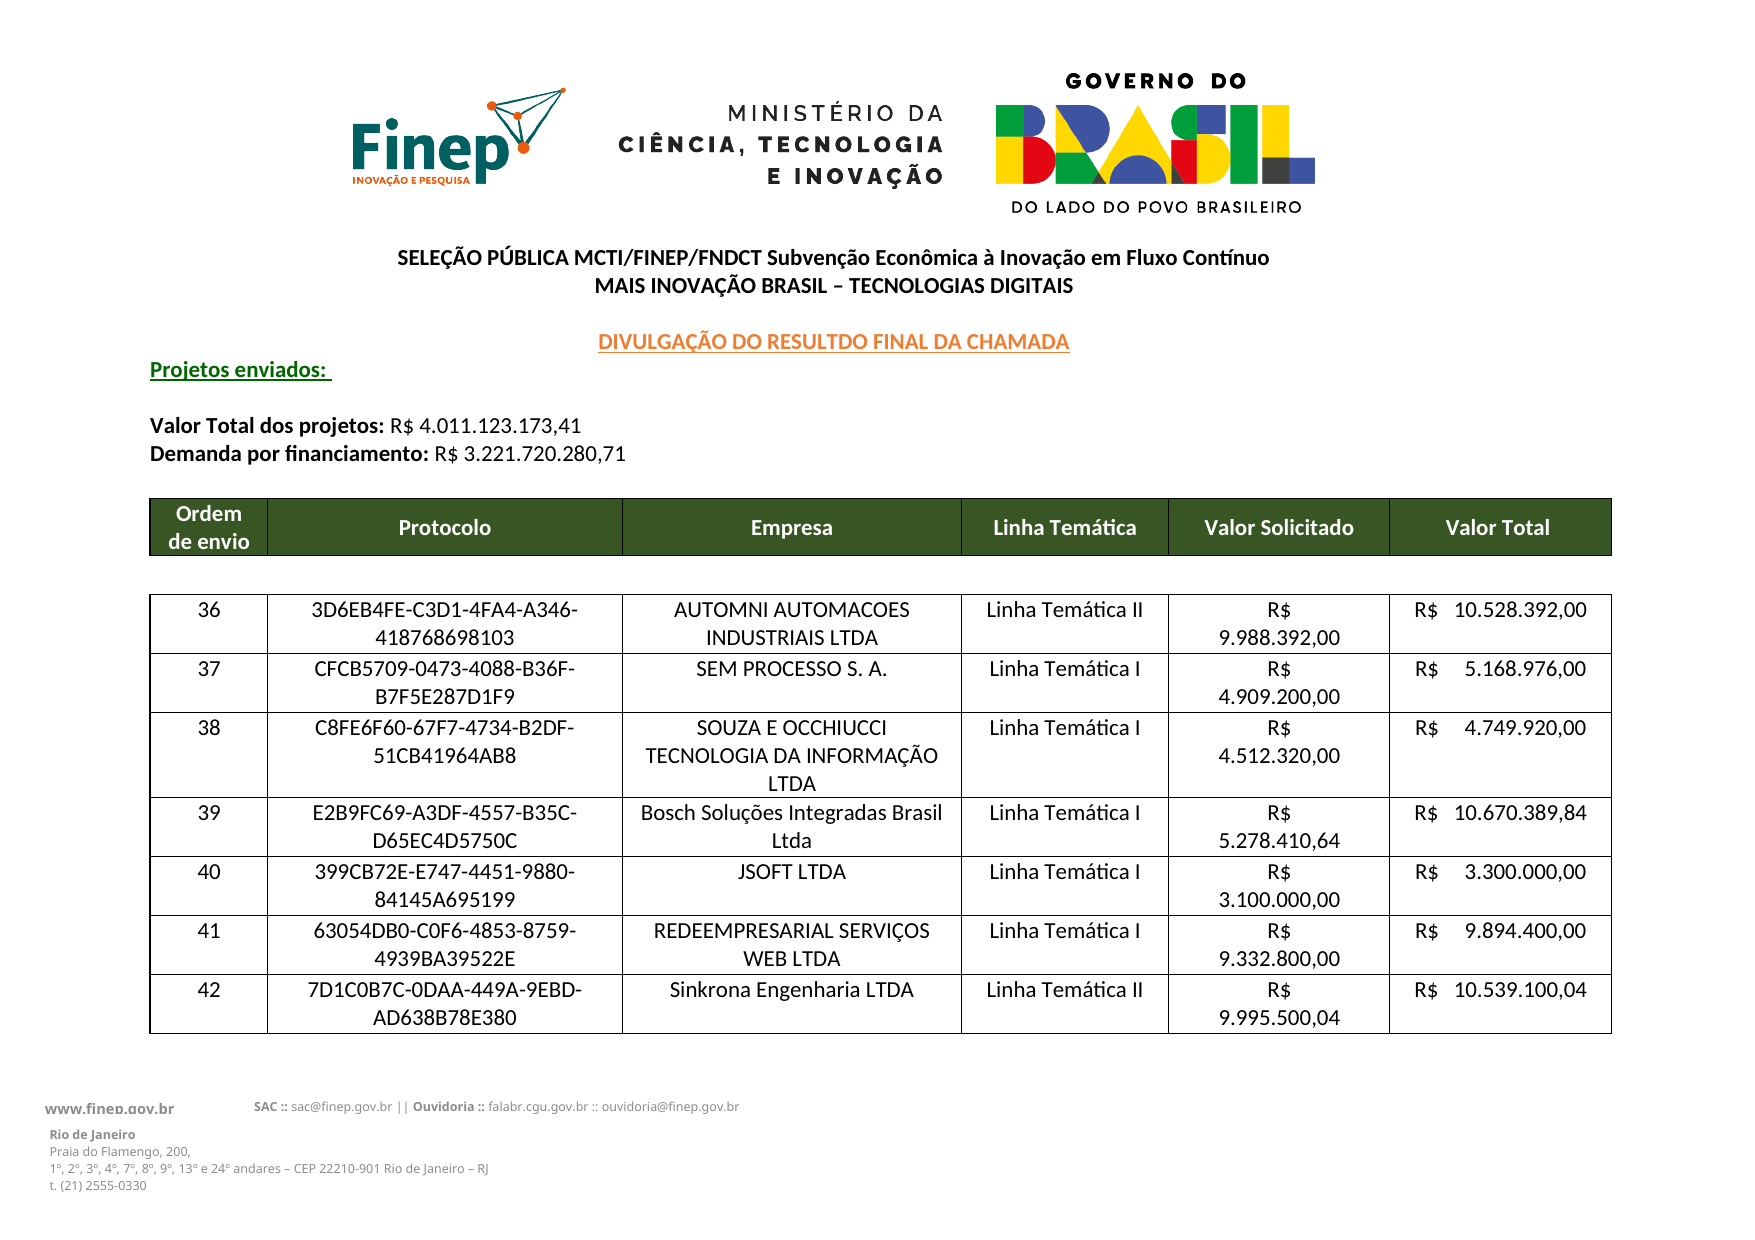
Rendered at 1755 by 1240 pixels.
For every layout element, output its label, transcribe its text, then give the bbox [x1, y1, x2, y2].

table_cell REDEEMPRESARIAL SERVIÇOS WEB LTDA [623, 916, 961, 974]
table_cell C8FE6F60-67F7-4734-B2DF-51CB41964AB8 [268, 713, 622, 797]
table_cell R$ 9.332.800,00 [1169, 916, 1389, 974]
table_cell 40 [151, 857, 267, 915]
table_cell Sinkrona Engenharia LTDA [623, 975, 961, 1033]
table_cell 7D1C0B7C-0DAA-449A-9EBD-AD638B78E380 [268, 975, 622, 1033]
table_cell AUTOMNI AUTOMACOES INDUSTRIAIS LTDA [623, 595, 961, 653]
table_cell 36 [151, 595, 267, 653]
table_cell Linha Temática I [962, 857, 1168, 915]
table_cell Linha Temática I [962, 798, 1168, 856]
table_cell E2B9FC69-A3DF-4557-B35C-D65EC4D5750C [268, 798, 622, 856]
table_cell R$ 3.300.000,00 [1390, 857, 1611, 915]
table_cell R$ 10.539.100,04 [1390, 975, 1611, 1033]
table_cell 399CB72E-E747-4451-9880-84145A695199 [268, 857, 622, 915]
table_cell 37 [151, 654, 267, 712]
table_cell R$ 4.909.200,00 [1169, 654, 1389, 712]
table_cell SOUZA E OCCHIUCCI TECNOLOGIA DA INFORMAÇÃO LTDA [623, 713, 961, 797]
table_cell Bosch Soluções Integradas Brasil Ltda [623, 798, 961, 856]
table_cell JSOFT LTDA [623, 857, 961, 915]
table_cell CFCB5709-0473-4088-B36F-B7F5E287D1F9 [268, 654, 622, 712]
table_cell R$ 4.512.320,00 [1169, 713, 1389, 797]
table_cell 63054DB0-C0F6-4853-8759-4939BA39522E [268, 916, 622, 974]
table_cell R$ 10.528.392,00 [1390, 595, 1611, 653]
table_cell 39 [151, 798, 267, 856]
table_cell R$ 5.278.410,64 [1169, 798, 1389, 856]
table_cell Linha Temática II [962, 595, 1168, 653]
table_cell R$ 9.988.392,00 [1169, 595, 1389, 653]
table_cell R$ 9.894.400,00 [1390, 916, 1611, 974]
table_cell SEM PROCESSO S. A. [623, 654, 961, 712]
table_cell 41 [151, 916, 267, 974]
table_cell R$ 5.168.976,00 [1390, 654, 1611, 712]
table_cell 42 [151, 975, 267, 1033]
table_cell Linha Temática I [962, 654, 1168, 712]
table_cell 3D6EB4FE-C3D1-4FA4-A346-418768698103 [268, 595, 622, 653]
table_cell Linha Temática II [962, 975, 1168, 1033]
table_cell Linha Temática I [962, 916, 1168, 974]
table_cell R$ 3.100.000,00 [1169, 857, 1389, 915]
table_cell R$ 4.749.920,00 [1390, 713, 1611, 797]
table_cell 38 [151, 713, 267, 797]
table_cell Linha Temática I [962, 713, 1168, 797]
table_cell R$ 9.995.500,04 [1169, 975, 1389, 1033]
table_cell R$ 10.670.389,84 [1390, 798, 1611, 856]
